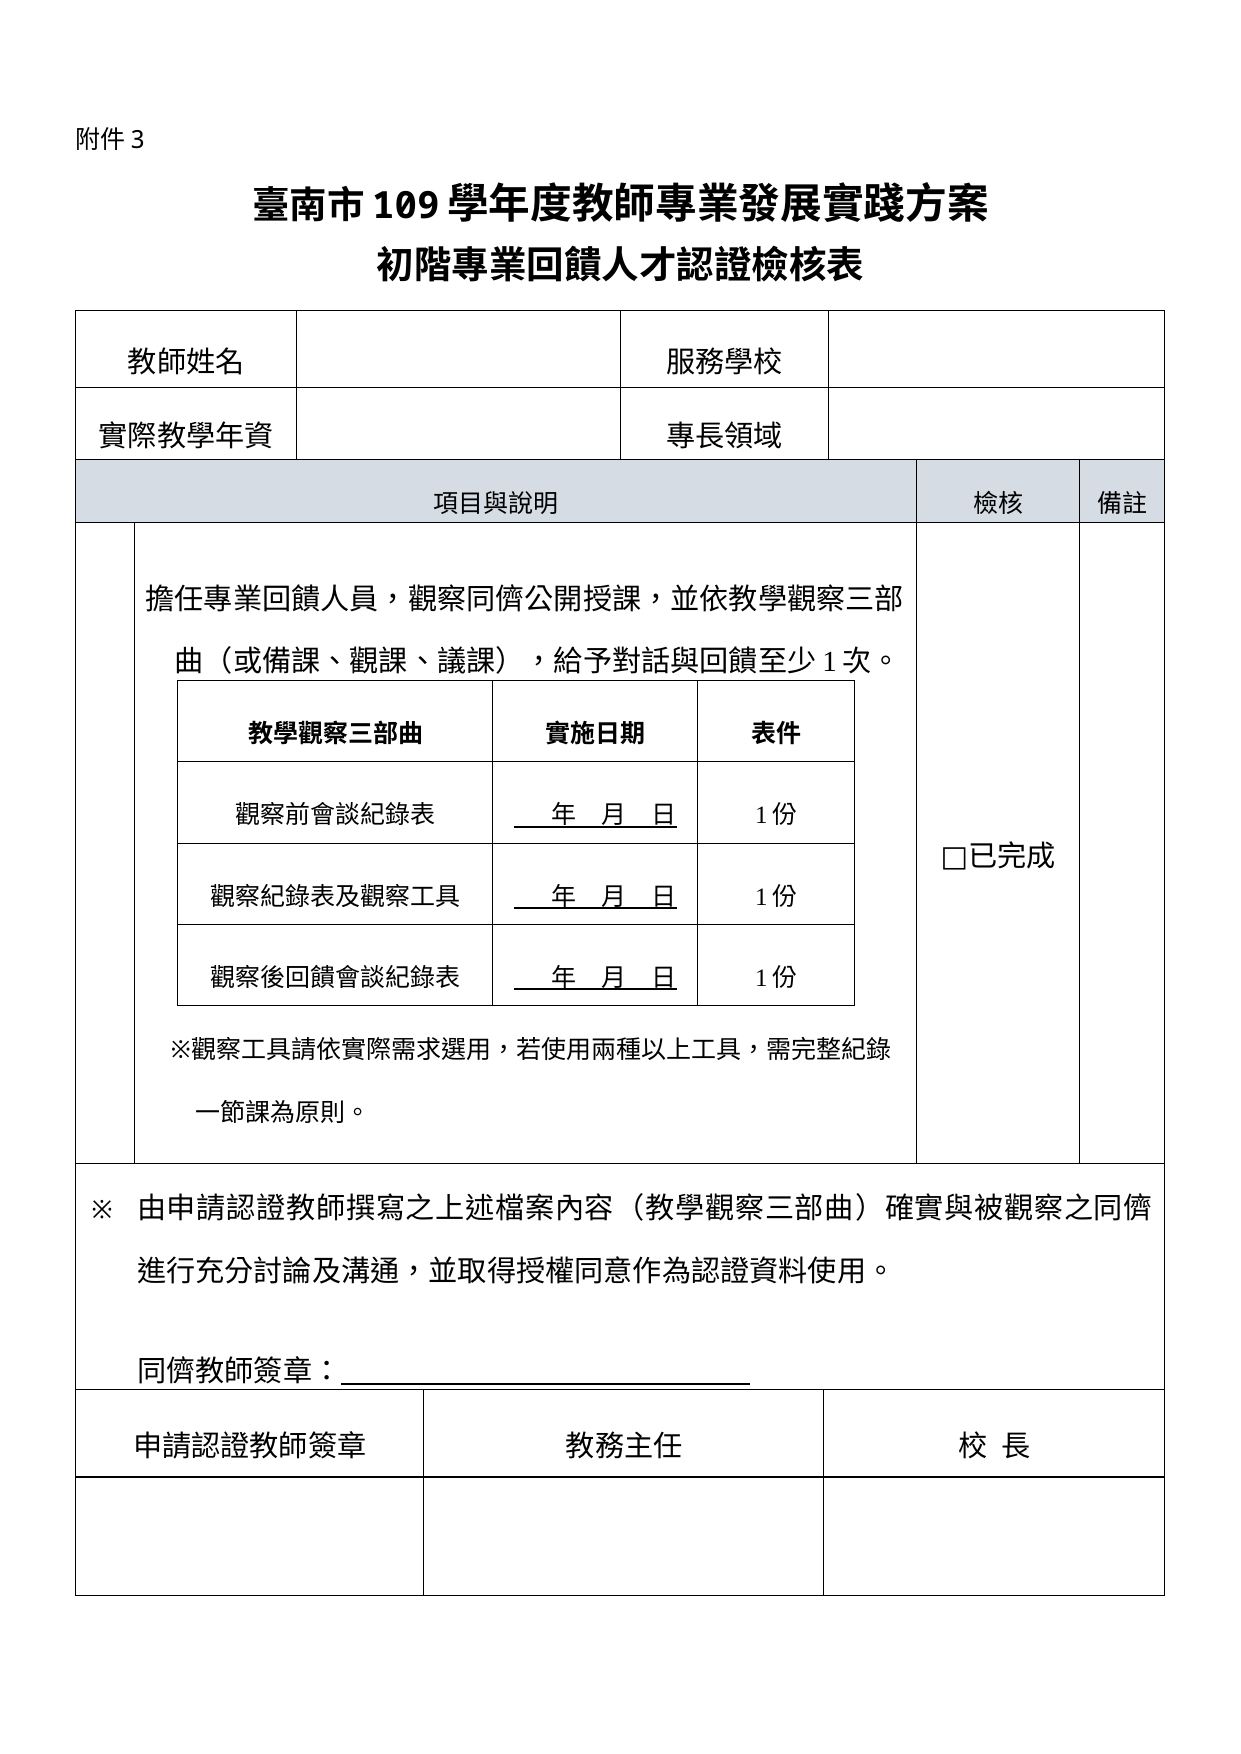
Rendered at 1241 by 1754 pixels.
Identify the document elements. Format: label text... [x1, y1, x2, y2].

table_cell 1份 [698, 844, 854, 924]
table_cell [829, 388, 1164, 458]
table_cell 由申請認證教師撰寫之上述檔案內容（教學觀察三部曲）確實與被觀察之同儕進行充分討論及溝通，並取得授權同意作為認證資料使用。 同儕教師簽章： [76, 1164, 1164, 1389]
table_cell 項目與說明 [76, 460, 916, 522]
table_cell □已完成 [917, 523, 1079, 1163]
table_cell 擔任專業回饋人員，觀察同儕公開授課，並依教學觀察三部曲（或備課、觀課、議課），給予對話與回饋至少1次。 ※觀察工具請依實際需求選用，若使用兩種以上工具，需完整紀錄一節課為原則。 [135, 523, 916, 1163]
table_cell 觀察紀錄表及觀察工具 [178, 844, 492, 924]
table_cell [1080, 523, 1164, 1163]
table_header 表件 [698, 681, 854, 761]
text 附件3 [75, 96, 1165, 158]
text 臺南市109學年度教師專業發展實踐方案 [75, 158, 1165, 221]
table_header 教學觀察三部曲 [178, 681, 492, 761]
table_cell 1份 [698, 762, 854, 843]
table_cell [76, 523, 134, 1163]
table_cell 1份 [698, 925, 854, 1005]
table_cell 專長領域 [621, 388, 828, 458]
table_header 服務學校 [621, 311, 828, 387]
table_cell 觀察前會談紀錄表 [178, 762, 492, 843]
table_header [829, 311, 1164, 387]
table_cell 教務主任 [424, 1390, 823, 1476]
table_cell [824, 1478, 1164, 1595]
table_header 教師姓名 [76, 311, 296, 387]
subtitle 初階專業回饋人才認證檢核表 [75, 221, 1165, 283]
table_cell 實際教學年資 [76, 388, 296, 458]
table_cell 申請認證教師簽章 [76, 1390, 423, 1476]
table_cell 校 長 [824, 1390, 1164, 1476]
table_cell 觀察後回饋會談紀錄表 [178, 925, 492, 1005]
table_header 實施日期 [493, 681, 697, 761]
table_cell 年 月 日 [493, 762, 697, 843]
table_cell 年 月 日 [493, 925, 697, 1005]
table_cell 備註 [1080, 460, 1164, 522]
table_cell [424, 1478, 823, 1595]
table_cell 年 月 日 [493, 844, 697, 924]
table_cell 檢核 [917, 460, 1079, 522]
table_cell [297, 388, 620, 458]
table_cell [76, 1478, 423, 1595]
table_header [297, 311, 620, 387]
